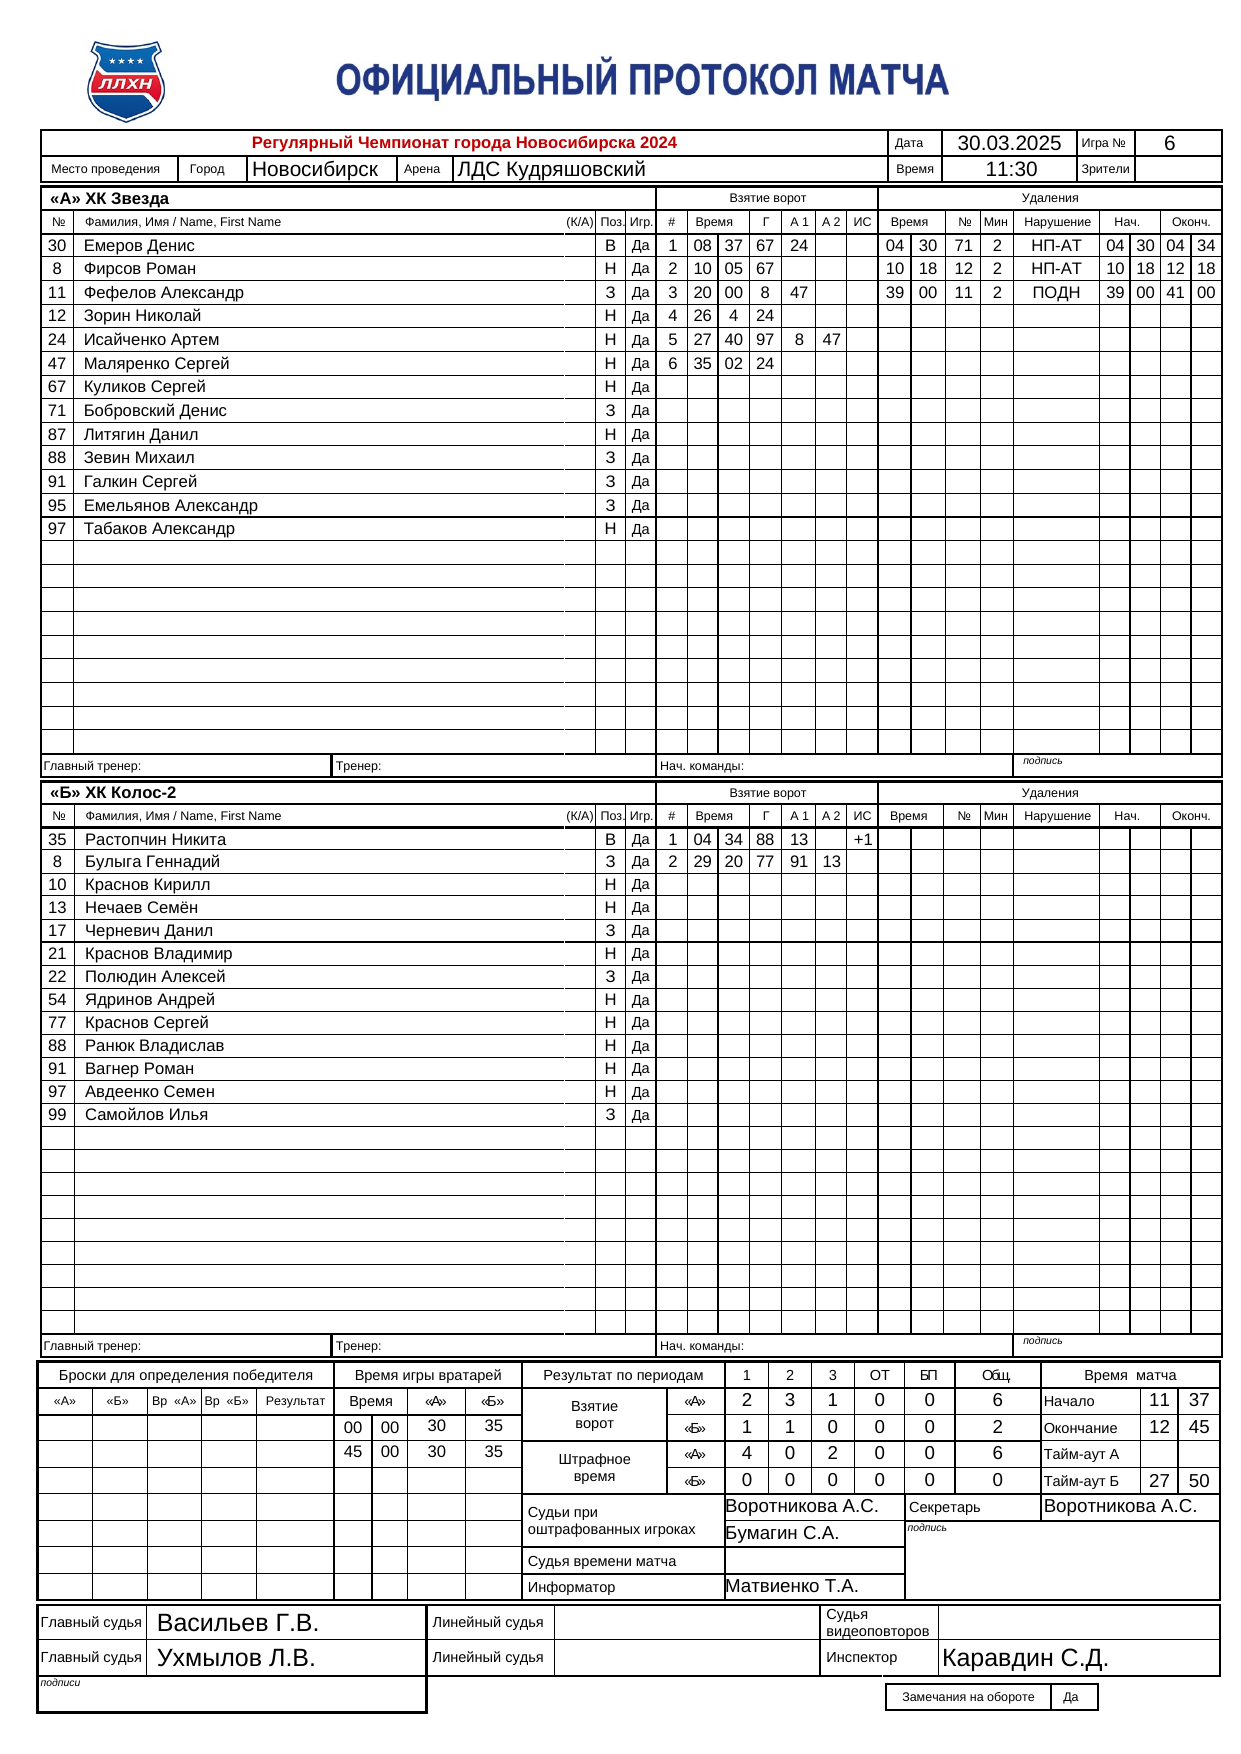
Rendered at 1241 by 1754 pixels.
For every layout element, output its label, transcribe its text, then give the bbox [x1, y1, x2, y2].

table_cell [981, 1219, 1013, 1241]
table_cell [408, 1574, 465, 1599]
table_cell [42, 659, 73, 682]
table_cell [944, 1150, 980, 1172]
table_cell [1099, 1682, 1220, 1711]
table_cell [944, 1173, 980, 1195]
table_cell Куликов Сергей [74, 376, 564, 398]
table_cell [1192, 328, 1221, 351]
table_cell Взятие ворот [523, 1389, 666, 1440]
table_cell [782, 565, 815, 587]
table_cell Да [626, 1035, 655, 1057]
table_cell [944, 1265, 980, 1287]
table_cell [1161, 305, 1190, 327]
table_cell [816, 235, 846, 256]
table_cell [1161, 446, 1190, 469]
table_cell [257, 1416, 333, 1440]
table_cell [782, 1265, 815, 1287]
table_cell [75, 1242, 564, 1264]
table_cell [1161, 1150, 1190, 1172]
table_cell [1192, 1265, 1221, 1287]
table_cell [657, 376, 687, 398]
table_cell [688, 707, 717, 729]
table_cell [1100, 943, 1129, 964]
table_cell [981, 541, 1013, 564]
table_cell 95 [42, 494, 73, 516]
table_cell [879, 494, 910, 516]
table_cell Тренер: [333, 755, 655, 776]
table_cell [1131, 588, 1160, 611]
table_cell 35 [466, 1416, 521, 1440]
table_cell [626, 1173, 655, 1195]
table_cell [750, 636, 781, 658]
table_cell [750, 896, 781, 918]
table_cell [1014, 494, 1099, 516]
table_cell [1192, 874, 1221, 895]
table_cell [688, 730, 717, 753]
table_cell [657, 1265, 687, 1287]
table_cell «Б» [93, 1389, 147, 1413]
table_cell [93, 1521, 147, 1546]
table_cell [1131, 989, 1160, 1011]
table_cell № [944, 805, 980, 826]
table_cell [816, 896, 846, 918]
table_cell [565, 1265, 595, 1287]
table_cell [688, 518, 717, 540]
table_cell [879, 829, 910, 849]
table_cell [1100, 494, 1129, 516]
table_cell [1161, 920, 1190, 941]
picture [5, 28, 1179, 129]
table_cell [42, 1196, 74, 1218]
table_cell Бумагин С.А. [726, 1521, 904, 1546]
table_cell [1014, 399, 1099, 422]
table_cell Емельянов Александр [74, 494, 564, 516]
table_cell [688, 943, 717, 964]
table_cell [847, 518, 877, 540]
table_cell [782, 423, 815, 445]
table_cell Да [626, 423, 655, 445]
table_cell [74, 612, 564, 634]
table_cell [626, 659, 655, 682]
table_cell [847, 376, 877, 398]
table_cell [1192, 376, 1221, 398]
table_cell [726, 1548, 904, 1573]
table_cell [626, 707, 655, 729]
table_cell НП-АТ [1014, 257, 1099, 280]
table_cell 21 [42, 943, 74, 964]
table_cell 97 [750, 328, 781, 351]
table_header ОТ [855, 1363, 904, 1387]
table_cell [879, 565, 910, 587]
table_cell [565, 707, 595, 729]
table_cell [1161, 636, 1190, 658]
table_cell [719, 1196, 749, 1218]
table_cell [879, 920, 910, 941]
table_cell (К/А) [565, 805, 595, 826]
table_cell [1014, 470, 1099, 493]
table_cell [847, 943, 877, 964]
table_cell [596, 1219, 625, 1241]
table_cell [688, 1058, 717, 1079]
table_cell [1100, 518, 1129, 540]
table_cell Вагнер Роман [75, 1058, 564, 1079]
table_cell [847, 281, 877, 303]
table_cell [75, 1265, 564, 1287]
table_cell 99 [42, 1104, 74, 1126]
table_cell [847, 1265, 877, 1287]
table_cell [782, 896, 815, 918]
table_cell 0 [956, 1468, 1040, 1493]
table_cell [42, 1265, 74, 1287]
table_cell [1014, 1288, 1099, 1310]
table_cell [946, 636, 980, 658]
table_cell [373, 1574, 407, 1599]
table_cell [944, 1104, 980, 1126]
table_cell Вр «А» [148, 1389, 201, 1413]
table_cell [148, 1574, 201, 1599]
table_cell [1131, 1311, 1160, 1333]
table_cell [1192, 989, 1221, 1011]
table_cell Да [626, 1058, 655, 1079]
table_cell подпись [1014, 755, 1221, 776]
table_cell [688, 989, 717, 1011]
table_cell [782, 1150, 815, 1172]
table_cell [879, 966, 910, 987]
table_cell [74, 707, 564, 729]
table_header 30.03.2025 [943, 131, 1076, 155]
table_cell [1100, 612, 1129, 634]
table_cell ИС [847, 805, 877, 826]
table_cell [879, 943, 910, 964]
table_cell [981, 1104, 1013, 1126]
table_cell [912, 943, 943, 964]
table_cell [565, 874, 595, 895]
table_cell [1014, 707, 1099, 729]
table_cell 05 [719, 257, 749, 280]
table_cell [981, 1058, 1013, 1079]
table_cell [1131, 1012, 1160, 1033]
table_cell [847, 1058, 877, 1079]
table_cell 35 [42, 829, 74, 849]
table_header Удаления [879, 188, 1221, 209]
table_cell [74, 636, 564, 658]
table_cell [257, 1441, 333, 1467]
table_cell Каравдин С.Д. [939, 1640, 1219, 1675]
table_cell 1 [812, 1389, 854, 1413]
table_cell [688, 659, 717, 682]
table_cell 12 [946, 257, 980, 280]
table_cell Да [626, 257, 655, 280]
table_cell [750, 989, 781, 1011]
table_cell [782, 1288, 815, 1310]
table_cell [148, 1468, 201, 1493]
table_cell Да [626, 966, 655, 987]
table_cell [879, 399, 910, 422]
table_cell [688, 896, 717, 918]
table_cell Воротникова А.С. [1042, 1495, 1219, 1520]
table_cell [944, 1058, 980, 1079]
table_cell [816, 683, 846, 706]
table_cell [847, 565, 877, 587]
table_cell 2 [981, 257, 1013, 280]
table_cell [657, 1104, 687, 1126]
table_cell [719, 943, 749, 964]
table_cell Да [626, 1081, 655, 1103]
table_cell 8 [782, 328, 815, 351]
table_cell [912, 1081, 943, 1103]
table_cell [688, 1012, 717, 1033]
table_cell 88 [750, 829, 781, 849]
table_cell [1161, 399, 1190, 422]
table_cell [1014, 1035, 1099, 1057]
table_cell [1131, 1081, 1160, 1103]
table_cell [879, 1265, 910, 1287]
table_cell [719, 874, 749, 895]
table_cell 3 [769, 1389, 811, 1413]
table_cell [1192, 305, 1221, 327]
table_cell [1192, 707, 1221, 729]
table_cell [879, 896, 910, 918]
table_cell [148, 1494, 201, 1520]
table_cell [782, 730, 815, 753]
table_cell 30 [408, 1441, 465, 1467]
table_cell «А» [408, 1389, 465, 1413]
table_cell Судья времени матча [523, 1548, 724, 1573]
table_cell [466, 1494, 521, 1520]
table_cell [1131, 541, 1160, 564]
table_cell [782, 636, 815, 658]
table_cell 00 [373, 1441, 407, 1467]
table_header Дата [889, 131, 941, 155]
table_cell [657, 707, 687, 729]
table_cell [719, 1265, 749, 1287]
table_cell [847, 1219, 877, 1241]
table_cell [946, 565, 980, 587]
table_cell [596, 707, 625, 729]
table_cell № [946, 211, 980, 233]
table_cell В [596, 829, 625, 849]
table_cell [1014, 1311, 1099, 1333]
table_cell [1014, 850, 1099, 872]
table_cell [816, 1173, 846, 1195]
table_cell [74, 730, 564, 753]
table_cell 8 [42, 850, 74, 872]
table_cell [1161, 1311, 1190, 1333]
table_cell [847, 328, 877, 351]
table_cell [912, 1058, 943, 1079]
table_cell [782, 541, 815, 564]
table_cell [1192, 541, 1221, 564]
table_cell [719, 636, 749, 658]
table_cell [1014, 565, 1099, 587]
table_cell Да [626, 235, 655, 256]
table_cell [1131, 829, 1160, 849]
table_cell 10 [42, 874, 74, 895]
table_cell [816, 1265, 846, 1287]
table_cell [1014, 1219, 1099, 1241]
table_cell [1161, 1104, 1190, 1126]
table_cell [912, 1288, 943, 1310]
table_cell [1100, 966, 1129, 987]
table_cell [688, 1242, 717, 1264]
table_cell [565, 281, 595, 303]
table_cell [782, 1242, 815, 1264]
table_cell [1161, 896, 1190, 918]
table_cell [912, 305, 945, 327]
table_cell [626, 683, 655, 706]
table_cell [565, 1081, 595, 1103]
table_cell 02 [719, 352, 749, 374]
table_cell [1014, 829, 1099, 849]
table_cell [750, 541, 781, 564]
table_cell [1136, 157, 1221, 181]
table_cell [565, 1219, 595, 1241]
table_cell Главный тренер: [42, 755, 330, 776]
table_cell [816, 1150, 846, 1172]
table_header Броски для определения победителя [39, 1363, 333, 1387]
table_cell [1014, 1242, 1099, 1264]
table_cell [657, 1288, 687, 1310]
table_cell [657, 494, 687, 516]
table_header Время матча [1042, 1363, 1219, 1387]
table_cell Да [626, 494, 655, 516]
table_cell [879, 376, 910, 398]
table_header Регулярный Чемпионат города Новосибирска 2024 [42, 131, 887, 155]
table_cell [688, 399, 717, 422]
table_cell [657, 920, 687, 941]
table_cell [816, 1311, 846, 1333]
table_cell [657, 730, 687, 753]
table_cell Окончание [1042, 1415, 1140, 1440]
table_cell [981, 966, 1013, 987]
table_cell [981, 352, 1013, 374]
table_cell [879, 1058, 910, 1079]
table_cell [565, 235, 595, 256]
table_cell [1100, 1035, 1129, 1057]
table_cell [93, 1441, 147, 1467]
table_cell [657, 541, 687, 564]
table_cell [373, 1494, 407, 1520]
table_cell Н [596, 1012, 625, 1033]
table_header Взятие ворот [657, 783, 877, 803]
table_cell [74, 683, 564, 706]
table_cell [1161, 730, 1190, 753]
table_cell [596, 1196, 625, 1218]
table_cell [1100, 1242, 1129, 1264]
table_cell [555, 1606, 819, 1639]
table_cell [816, 1058, 846, 1079]
table_cell [565, 376, 595, 398]
table_cell [1014, 1012, 1099, 1033]
table_cell [1014, 376, 1099, 398]
table_cell [912, 850, 943, 872]
table_cell [879, 1104, 910, 1126]
table_cell [1131, 1104, 1160, 1126]
table_cell [816, 352, 846, 374]
table_cell [42, 1173, 74, 1195]
table_cell [944, 1288, 980, 1310]
table_cell [750, 1311, 781, 1333]
table_cell [565, 1127, 595, 1149]
table_cell [688, 683, 717, 706]
table_cell [782, 1196, 815, 1218]
table_cell [1100, 829, 1129, 849]
table_cell [596, 1242, 625, 1264]
table_cell [688, 1265, 717, 1287]
table_cell [626, 1196, 655, 1218]
table_cell [912, 1196, 943, 1218]
table_cell 5 [657, 328, 687, 351]
table_cell А 2 [816, 211, 846, 233]
table_cell [1192, 896, 1221, 918]
table_cell [596, 683, 625, 706]
table_cell [257, 1574, 333, 1599]
table_cell [782, 588, 815, 611]
table_cell Черневич Данил [75, 920, 564, 941]
table_cell [719, 423, 749, 445]
table_cell [1192, 1288, 1221, 1310]
table_cell [816, 1035, 846, 1057]
table_cell 10 [1100, 257, 1129, 280]
table_cell [847, 989, 877, 1011]
table_cell Время [688, 211, 749, 233]
table_cell [688, 446, 717, 469]
table_cell [596, 1288, 625, 1310]
table_cell [596, 1311, 625, 1333]
table_cell [1100, 659, 1129, 682]
table_cell [1100, 1265, 1129, 1287]
table_cell [1179, 1441, 1219, 1467]
table_cell З [596, 446, 625, 469]
table_cell [981, 328, 1013, 351]
table_cell [565, 1311, 595, 1333]
table_cell Город [179, 157, 246, 181]
table_cell [688, 423, 717, 445]
table_cell В [596, 235, 625, 256]
table_cell [626, 612, 655, 634]
table_cell 18 [1131, 257, 1160, 280]
table_cell Главный тренер: [42, 1335, 330, 1356]
table_cell [1131, 399, 1160, 422]
table_cell [1100, 1104, 1129, 1126]
table_cell [75, 1196, 564, 1218]
table_cell [1014, 446, 1099, 469]
table_cell [1100, 1081, 1129, 1103]
table_cell [719, 683, 749, 706]
table_cell [148, 1521, 201, 1546]
table_cell [750, 1265, 781, 1287]
table_cell [816, 1196, 846, 1218]
table_cell [944, 850, 980, 872]
table_cell [816, 1288, 846, 1310]
table_cell 18 [1192, 257, 1221, 280]
table_cell 04 [879, 235, 910, 256]
table_cell Н [596, 423, 625, 445]
table_cell Игр. [626, 211, 655, 233]
table_cell [74, 588, 564, 611]
table_cell Краснов Сергей [75, 1012, 564, 1033]
table_cell [750, 1219, 781, 1241]
table_cell [466, 1547, 521, 1573]
table_cell [1131, 1127, 1160, 1149]
table_cell [1131, 305, 1160, 327]
table_cell 11 [42, 281, 73, 303]
table_cell [719, 446, 749, 469]
table_cell [750, 1288, 781, 1310]
table_cell [847, 636, 877, 658]
table_cell [1014, 1150, 1099, 1172]
table_cell [1100, 446, 1129, 469]
table_cell [626, 1288, 655, 1310]
table_cell [657, 612, 687, 634]
table_cell [1100, 1012, 1129, 1033]
table_cell [596, 1150, 625, 1172]
table_cell [946, 305, 980, 327]
table_cell 00 [719, 281, 749, 303]
table_cell [688, 1173, 717, 1195]
table_cell [750, 1081, 781, 1103]
table_cell [39, 1468, 92, 1493]
table_cell [879, 1242, 910, 1264]
table_cell 0 [769, 1442, 811, 1467]
table_cell [335, 1494, 371, 1520]
table_cell [93, 1574, 147, 1599]
table_cell [719, 588, 749, 611]
table_cell [981, 1196, 1013, 1218]
table_cell 39 [1100, 281, 1129, 303]
table_cell [1161, 352, 1190, 374]
table_cell [1014, 636, 1099, 658]
table_cell [847, 683, 877, 706]
table_cell 27 [688, 328, 717, 351]
table_cell [946, 707, 980, 729]
table_cell [879, 1173, 910, 1195]
table_cell 00 [335, 1416, 371, 1440]
table_cell [912, 612, 945, 634]
table_cell [719, 494, 749, 516]
table_cell [657, 683, 687, 706]
table_cell [879, 541, 910, 564]
table_header БП [905, 1363, 954, 1387]
table_cell [657, 1242, 687, 1264]
table_cell [1131, 920, 1160, 941]
table_cell [1131, 896, 1160, 918]
table_cell 47 [782, 281, 815, 303]
table_cell [782, 1311, 815, 1333]
table_cell 18 [912, 257, 945, 280]
table_cell [565, 1104, 595, 1126]
table_cell Н [596, 874, 625, 895]
table_cell [944, 829, 980, 849]
table_cell [257, 1468, 333, 1493]
table_cell подпись [1014, 1335, 1221, 1356]
table_cell [847, 1173, 877, 1195]
table_cell [847, 1035, 877, 1057]
table_cell Судьи при оштрафованных игроках [523, 1495, 724, 1546]
table_cell Да [626, 850, 655, 872]
table_cell [944, 1242, 980, 1264]
table_cell [1161, 612, 1190, 634]
table_header Да [1052, 1685, 1097, 1709]
table_header 2 [769, 1363, 811, 1387]
table_cell [816, 966, 846, 987]
table_cell [912, 730, 945, 753]
table_cell [879, 1311, 910, 1333]
table_cell [912, 328, 945, 351]
table_header Результат по периодам [523, 1363, 724, 1387]
table_cell 0 [769, 1468, 811, 1493]
table_cell Исайченко Артем [74, 328, 564, 351]
table_cell [1131, 850, 1160, 872]
table_cell [782, 494, 815, 516]
table_cell [657, 1035, 687, 1057]
table_cell Арена [398, 157, 452, 181]
table_cell [657, 1127, 687, 1149]
table_cell [847, 1196, 877, 1218]
table_cell 71 [42, 399, 73, 422]
table_cell Результат [257, 1389, 333, 1413]
table_cell [750, 494, 781, 516]
table_cell [750, 399, 781, 422]
table_cell 0 [905, 1468, 954, 1493]
table_cell [688, 874, 717, 895]
table_cell Да [626, 470, 655, 493]
table_header Игра № [1078, 131, 1134, 155]
table_cell 71 [946, 235, 980, 256]
table_cell [657, 1196, 687, 1218]
table_cell [1100, 1127, 1129, 1149]
table_cell Ранюк Владислав [75, 1035, 564, 1057]
table_cell [816, 1104, 846, 1126]
table_cell Табаков Александр [74, 518, 564, 540]
table_cell [944, 1012, 980, 1033]
table_cell [816, 1081, 846, 1103]
table_cell Начало [1042, 1389, 1140, 1413]
table_cell [428, 1677, 882, 1711]
table_cell (К/А) [565, 211, 595, 233]
table_cell З [596, 966, 625, 987]
table_cell [912, 966, 943, 987]
table_cell [719, 1127, 749, 1149]
table_cell [657, 966, 687, 987]
table_cell [202, 1441, 256, 1467]
table_cell [335, 1574, 371, 1599]
table_cell [1014, 896, 1099, 918]
table_cell [93, 1416, 147, 1440]
table_cell [1192, 518, 1221, 540]
table_cell [816, 1242, 846, 1264]
table_cell [1100, 470, 1129, 493]
table_cell [1100, 1058, 1129, 1079]
table_cell [657, 518, 687, 540]
table_cell [847, 446, 877, 469]
table_cell [879, 730, 910, 753]
table_cell [981, 1311, 1013, 1333]
table_cell [750, 730, 781, 753]
table_cell [782, 1012, 815, 1033]
table_cell [750, 1150, 781, 1172]
table_cell [626, 565, 655, 587]
table_cell [782, 399, 815, 422]
table_cell [1100, 376, 1129, 398]
table_cell Краснов Владимир [75, 943, 564, 964]
table_cell [879, 305, 910, 327]
table_cell [1131, 494, 1160, 516]
table_cell 67 [750, 235, 781, 256]
table_cell [912, 683, 945, 706]
table_cell [1161, 588, 1190, 611]
table_cell [782, 1081, 815, 1103]
table_cell [816, 707, 846, 729]
table_cell [912, 1127, 943, 1149]
table_cell [596, 1265, 625, 1287]
table_cell [944, 1311, 980, 1333]
table_cell 11 [1141, 1389, 1177, 1413]
table_cell 97 [42, 518, 73, 540]
table_cell 24 [42, 328, 73, 351]
table_cell Зрители [1078, 157, 1134, 181]
table_cell [335, 1521, 371, 1546]
table_cell [565, 1196, 595, 1218]
table_cell [1131, 943, 1160, 964]
table_header Удаления [879, 783, 1221, 803]
table_cell 20 [719, 850, 749, 872]
table_cell [1014, 874, 1099, 895]
table_cell [565, 1035, 595, 1057]
table_cell [782, 1104, 815, 1126]
table_cell [1192, 399, 1221, 422]
table_cell Новосибирск [248, 157, 396, 181]
table_cell [688, 1104, 717, 1126]
table_cell 2 [981, 235, 1013, 256]
table_cell [335, 1547, 371, 1573]
table_cell [1014, 305, 1099, 327]
table_cell [719, 399, 749, 422]
table_cell Да [626, 305, 655, 327]
table_header Время игры вратарей [335, 1363, 521, 1387]
table_cell Н [596, 352, 625, 374]
table_cell [912, 1311, 943, 1333]
table_cell [879, 1127, 910, 1149]
table_cell [688, 920, 717, 941]
table_cell [847, 235, 877, 256]
table_cell Судья видеоповторов [821, 1606, 938, 1639]
table_cell [944, 896, 980, 918]
table_cell [626, 1265, 655, 1287]
table_cell [565, 943, 595, 964]
table_cell [565, 683, 595, 706]
table_header 1 [726, 1363, 768, 1387]
table_cell Да [626, 989, 655, 1011]
table_cell [912, 1242, 943, 1264]
table_cell [1161, 1173, 1190, 1195]
table_cell [1161, 470, 1190, 493]
table_cell [1100, 850, 1129, 872]
table_cell [1131, 1288, 1160, 1310]
table_cell 2 [726, 1389, 768, 1413]
table_cell [1192, 423, 1221, 445]
table_cell [719, 966, 749, 987]
table_cell Да [626, 281, 655, 303]
table_cell [565, 352, 595, 374]
table_cell 41 [1161, 281, 1190, 303]
table_cell [596, 1127, 625, 1149]
table_cell [847, 896, 877, 918]
table_cell [847, 730, 877, 753]
table_cell [1161, 494, 1190, 516]
table_cell З [596, 399, 625, 422]
table_cell [1161, 683, 1190, 706]
table_cell [981, 636, 1013, 658]
table_cell З [596, 1104, 625, 1126]
table_cell «Б » [466, 1389, 521, 1413]
table_cell 20 [688, 281, 717, 303]
table_cell [42, 636, 73, 658]
table_cell [750, 423, 781, 445]
table_cell 12 [1161, 257, 1190, 280]
table_cell 6 [956, 1442, 1040, 1467]
table_cell [981, 707, 1013, 729]
table_cell Инспектор [821, 1640, 938, 1675]
table_cell [719, 1150, 749, 1172]
table_cell [1161, 874, 1190, 895]
table_cell [596, 1173, 625, 1195]
table_cell [1161, 1081, 1190, 1103]
table_cell [1014, 518, 1099, 540]
table_cell [1131, 659, 1160, 682]
table_cell [946, 328, 980, 351]
table_cell [1161, 659, 1190, 682]
table_cell [939, 1606, 1219, 1639]
table_cell [1014, 328, 1099, 351]
table_cell [719, 1035, 749, 1057]
table_cell ЛДС Кудряшовский [454, 157, 887, 181]
table_cell [981, 1127, 1013, 1149]
table_cell 47 [42, 352, 73, 374]
table_cell [1131, 423, 1160, 445]
table_cell [782, 376, 815, 398]
table_cell [688, 1288, 717, 1310]
table_cell [847, 399, 877, 422]
table_cell Маляренко Сергей [74, 352, 564, 374]
table_cell [1192, 1242, 1221, 1264]
table_cell [1192, 920, 1221, 941]
table_cell [883, 1677, 1220, 1681]
table_cell [565, 423, 595, 445]
table_cell Линейный судья [428, 1606, 554, 1639]
table_cell [719, 1081, 749, 1103]
table_cell [1131, 1058, 1160, 1079]
table_cell [981, 376, 1013, 398]
table_cell [596, 636, 625, 658]
table_cell 39 [879, 281, 910, 303]
table_cell 30 [408, 1416, 465, 1440]
table_cell 77 [42, 1012, 74, 1033]
table_cell [912, 376, 945, 398]
table_cell [565, 257, 595, 280]
table_cell [1192, 588, 1221, 611]
table_cell [1100, 541, 1129, 564]
table_cell [657, 1219, 687, 1241]
table_cell [93, 1547, 147, 1573]
table_cell ПОДН [1014, 281, 1099, 303]
table_cell [1192, 494, 1221, 516]
table_cell [1131, 730, 1160, 753]
table_cell [981, 920, 1013, 941]
table_cell Мин [981, 211, 1013, 233]
table_cell [981, 494, 1013, 516]
table_cell Васильев Г.В. [147, 1606, 425, 1639]
table_cell [879, 328, 910, 351]
table_cell [565, 588, 595, 611]
table_cell Мин [981, 805, 1013, 826]
table_cell 45 [335, 1441, 371, 1467]
table_cell [626, 1150, 655, 1172]
table_cell [750, 874, 781, 895]
table_cell [944, 1127, 980, 1149]
table_cell [408, 1468, 465, 1493]
table_cell [782, 446, 815, 469]
table_cell № [42, 805, 74, 826]
table_cell Да [626, 920, 655, 941]
table_cell [750, 376, 781, 398]
table_cell [1100, 305, 1129, 327]
table_cell [750, 588, 781, 611]
table_cell 0 [812, 1415, 854, 1440]
table_cell [657, 1311, 687, 1333]
table_cell [879, 707, 910, 729]
table_cell [1131, 328, 1160, 351]
table_cell [565, 850, 595, 872]
table_cell [1131, 1035, 1160, 1057]
table_cell [1131, 352, 1160, 374]
table_cell [1192, 730, 1221, 753]
table_cell [1131, 470, 1160, 493]
table_cell 50 [1179, 1468, 1219, 1493]
table_cell [847, 1012, 877, 1033]
table_cell 54 [42, 989, 74, 1011]
table_cell Время [688, 805, 749, 826]
table_cell [1192, 612, 1221, 634]
table_cell 91 [42, 470, 73, 493]
table_cell [75, 1127, 564, 1149]
table_cell [782, 1035, 815, 1057]
table_cell [719, 730, 749, 753]
table_cell [981, 659, 1013, 682]
table_cell [1161, 565, 1190, 587]
table_cell [879, 588, 910, 611]
table_cell [657, 943, 687, 964]
table_cell [596, 565, 625, 587]
table_cell Да [626, 874, 655, 895]
table_cell Тайм-аут А [1042, 1441, 1140, 1467]
table_cell [75, 1150, 564, 1172]
table_cell [466, 1574, 521, 1599]
table_cell Игр. [626, 805, 655, 826]
table_cell 91 [782, 850, 815, 872]
table_cell [847, 257, 877, 280]
table_cell [565, 565, 595, 587]
table_cell [912, 1104, 943, 1126]
table_cell [946, 494, 980, 516]
table_cell [626, 1127, 655, 1149]
table_cell [912, 1219, 943, 1241]
table_cell [1131, 1265, 1160, 1287]
table_cell [912, 518, 945, 540]
table_cell [1161, 1242, 1190, 1264]
table_cell [816, 612, 846, 634]
table_cell [912, 920, 943, 941]
table_cell [1014, 730, 1099, 753]
table_cell [1161, 1058, 1190, 1079]
table_cell [944, 920, 980, 941]
table_cell 22 [42, 966, 74, 987]
table_cell [719, 1219, 749, 1241]
table_cell Время [335, 1389, 407, 1413]
table_cell [1131, 376, 1160, 398]
table_cell [816, 257, 846, 280]
table_cell [750, 1012, 781, 1033]
table_cell [719, 518, 749, 540]
table_cell [657, 446, 687, 469]
table_cell А 2 [816, 805, 846, 826]
table_cell Галкин Сергей [74, 470, 564, 493]
table_cell Ядринов Андрей [75, 989, 564, 1011]
table_cell [946, 588, 980, 611]
table_cell [879, 636, 910, 658]
table_cell Время [879, 805, 943, 826]
table_cell [1161, 1196, 1190, 1218]
table_cell [912, 470, 945, 493]
table_cell 13 [816, 850, 846, 872]
table_cell [719, 1288, 749, 1310]
table_cell [816, 470, 846, 493]
table_cell 67 [42, 376, 73, 398]
table_cell [816, 494, 846, 516]
table_cell [816, 1127, 846, 1149]
table_cell [565, 659, 595, 682]
table_cell [596, 541, 625, 564]
table_cell [565, 1012, 595, 1033]
table_cell [981, 565, 1013, 587]
table_cell [912, 896, 943, 918]
table_cell [847, 423, 877, 445]
table_cell [565, 1150, 595, 1172]
table_cell [565, 612, 595, 634]
table_cell [688, 1081, 717, 1103]
table_cell Главный судья [39, 1606, 146, 1639]
table_cell [565, 920, 595, 941]
table_cell [565, 989, 595, 1011]
table_cell 12 [42, 305, 73, 327]
table_cell [202, 1468, 256, 1493]
table_cell [912, 565, 945, 587]
table_cell [944, 1035, 980, 1057]
table_cell [981, 989, 1013, 1011]
table_cell [39, 1416, 92, 1440]
table_cell [1100, 896, 1129, 918]
table_cell 13 [782, 829, 815, 849]
table_cell [75, 1173, 564, 1195]
table_cell Н [596, 1058, 625, 1079]
table_cell 88 [42, 446, 73, 469]
table_cell [93, 1494, 147, 1520]
table_cell [719, 376, 749, 398]
table_cell [42, 1219, 74, 1241]
table_cell Н [596, 376, 625, 398]
table_cell [1131, 518, 1160, 540]
table_cell [782, 1173, 815, 1195]
table_cell [565, 541, 595, 564]
table_cell [847, 305, 877, 327]
table_cell [816, 730, 846, 753]
table_cell [688, 565, 717, 587]
table_cell 10 [879, 257, 910, 280]
table_cell 10 [688, 257, 717, 280]
table_cell 24 [750, 305, 781, 327]
table_cell [596, 588, 625, 611]
table_cell [1131, 874, 1160, 895]
table_cell [657, 399, 687, 422]
table_cell [1100, 352, 1129, 374]
table_cell подписи [39, 1677, 425, 1711]
table_cell [466, 1521, 521, 1546]
table_cell [879, 352, 910, 374]
table_cell 4 [657, 305, 687, 327]
table_cell Нач. команды: [657, 1335, 1012, 1356]
table_cell Да [626, 518, 655, 540]
table_cell [847, 1081, 877, 1103]
table_cell [719, 989, 749, 1011]
table_cell [1100, 588, 1129, 611]
table_cell 35 [688, 352, 717, 374]
table_cell [1100, 1219, 1129, 1241]
table_cell 47 [816, 328, 846, 351]
table_cell +1 [847, 829, 877, 849]
table_cell [1131, 1173, 1160, 1195]
table_cell [981, 1081, 1013, 1103]
table_cell 0 [905, 1415, 954, 1440]
table_cell [688, 1127, 717, 1149]
table_cell [202, 1521, 256, 1546]
table_cell [565, 1058, 595, 1079]
table_cell «А» [668, 1389, 724, 1413]
table_cell 34 [1192, 235, 1221, 256]
table_cell 1 [726, 1415, 768, 1440]
table_cell [847, 1104, 877, 1126]
table_cell [657, 1012, 687, 1033]
table_cell [626, 1242, 655, 1264]
table_header 6 [1136, 131, 1221, 155]
table_cell [688, 1311, 717, 1333]
table_cell [1192, 850, 1221, 872]
table_cell [750, 518, 781, 540]
table_cell [1100, 1311, 1129, 1333]
table_cell [565, 1288, 595, 1310]
table_cell 37 [719, 235, 749, 256]
table_cell [1100, 874, 1129, 895]
table_cell 2 [981, 281, 1013, 303]
table_cell [657, 874, 687, 895]
table_cell [688, 541, 717, 564]
table_cell [879, 1288, 910, 1310]
table_cell Да [626, 896, 655, 918]
table_cell [626, 1311, 655, 1333]
table_cell [74, 659, 564, 682]
table_cell [944, 1081, 980, 1103]
table_cell [816, 874, 846, 895]
table_cell [1100, 1288, 1129, 1310]
table_cell [1014, 966, 1099, 987]
table_cell [879, 1219, 910, 1241]
table_cell [657, 588, 687, 611]
table_cell [1161, 1288, 1190, 1310]
table_cell [719, 1104, 749, 1126]
table_cell [1192, 829, 1221, 849]
table_cell [42, 1242, 74, 1264]
table_cell [565, 1242, 595, 1264]
table_cell [944, 943, 980, 964]
table_cell [75, 1219, 564, 1241]
table_cell [912, 1012, 943, 1033]
table_cell [1100, 683, 1129, 706]
table_cell Штрафное время [523, 1442, 666, 1493]
table_cell [565, 518, 595, 540]
table_cell [555, 1640, 819, 1675]
table_cell Н [596, 328, 625, 351]
table_cell Нач. [1100, 805, 1160, 826]
table_cell [782, 707, 815, 729]
table_cell 00 [912, 281, 945, 303]
table_cell 2 [956, 1415, 1040, 1440]
table_cell [750, 683, 781, 706]
table_cell [202, 1547, 256, 1573]
table_cell [1131, 612, 1160, 634]
table_cell # [657, 805, 687, 826]
table_cell [565, 328, 595, 351]
table_cell Воротникова А.С. [726, 1495, 904, 1520]
table_cell [816, 920, 846, 941]
table_cell [657, 470, 687, 493]
table_cell [912, 1265, 943, 1287]
table_cell [719, 920, 749, 941]
table_cell [816, 1219, 846, 1241]
table_cell [657, 565, 687, 587]
table_cell 26 [688, 305, 717, 327]
table_cell 30 [42, 235, 73, 256]
table_cell [1100, 423, 1129, 445]
table_cell [1192, 1311, 1221, 1333]
table_cell [816, 636, 846, 658]
table_cell Г [750, 805, 781, 826]
table_cell [782, 920, 815, 941]
table_cell 0 [905, 1442, 954, 1467]
table_header Замечания на обороте [887, 1685, 1050, 1709]
table_cell Главный судья [39, 1640, 146, 1675]
table_cell [1192, 966, 1221, 987]
table_cell [981, 1242, 1013, 1264]
table_cell [1192, 1173, 1221, 1195]
table_cell [565, 896, 595, 918]
table_cell [1014, 1081, 1099, 1103]
table_cell Да [626, 376, 655, 398]
table_cell Емеров Денис [74, 235, 564, 256]
table_cell [879, 470, 910, 493]
table_cell [912, 423, 945, 445]
table_cell Да [626, 829, 655, 849]
table_cell [847, 1127, 877, 1149]
table_cell [626, 588, 655, 611]
table_cell 77 [750, 850, 781, 872]
table_cell [148, 1441, 201, 1467]
table_cell [1161, 376, 1190, 398]
table_cell [148, 1547, 201, 1573]
table_cell [1014, 989, 1099, 1011]
table_cell [42, 730, 73, 753]
table_cell [782, 1058, 815, 1079]
table_cell [1161, 1219, 1190, 1241]
table_cell [981, 896, 1013, 918]
table_cell [466, 1468, 521, 1493]
table_cell [879, 1035, 910, 1057]
table_cell [879, 874, 910, 895]
table_cell [946, 730, 980, 753]
table_cell [335, 1468, 371, 1493]
table_cell 34 [719, 829, 749, 849]
table_cell [879, 423, 910, 445]
table_cell [1161, 989, 1190, 1011]
table_header Взятие ворот [657, 188, 877, 209]
table_cell [912, 989, 943, 1011]
table_cell [981, 1288, 1013, 1310]
table_cell [981, 1150, 1013, 1172]
table_cell Фамилия, Имя / Name, First Name [74, 211, 565, 233]
table_cell [816, 1012, 846, 1033]
table_cell [688, 966, 717, 987]
table_cell [39, 1574, 92, 1599]
table_cell [816, 541, 846, 564]
table_cell [946, 376, 980, 398]
table_cell [782, 989, 815, 1011]
table_cell [719, 1242, 749, 1264]
table_cell [946, 541, 980, 564]
table_cell А 1 [782, 211, 815, 233]
table_cell Фирсов Роман [74, 257, 564, 280]
table_cell [750, 943, 781, 964]
table_cell [946, 423, 980, 445]
table_cell [847, 874, 877, 895]
table_cell Зевин Михаил [74, 446, 564, 469]
table_header «Б» ХК Колос-2 [42, 783, 655, 803]
table_cell [1141, 1441, 1177, 1467]
table_cell [1014, 683, 1099, 706]
table_cell [782, 874, 815, 895]
table_cell [1100, 565, 1129, 587]
table_cell [1161, 328, 1190, 351]
table_cell [1100, 730, 1129, 753]
table_cell [565, 966, 595, 987]
table_cell [1014, 352, 1099, 374]
table_cell [719, 659, 749, 682]
table_cell [596, 659, 625, 682]
table_cell [981, 399, 1013, 422]
table_cell [879, 850, 910, 872]
table_cell [816, 281, 846, 303]
table_cell [750, 707, 781, 729]
table_cell [750, 1127, 781, 1149]
table_cell 0 [855, 1415, 904, 1440]
table_cell 29 [688, 850, 717, 872]
table_cell [1014, 1265, 1099, 1287]
table_cell 4 [726, 1442, 768, 1467]
table_cell [373, 1547, 407, 1573]
table_cell [847, 966, 877, 987]
table_cell [148, 1416, 201, 1440]
table_cell [1161, 1035, 1190, 1057]
table_cell [750, 446, 781, 469]
table_cell [75, 1288, 564, 1310]
table_cell 30 [1131, 235, 1160, 256]
table_cell [847, 494, 877, 516]
table_cell [1161, 966, 1190, 987]
table_cell [981, 730, 1013, 753]
table_cell [1192, 1219, 1221, 1241]
table_cell «Б» [668, 1415, 724, 1440]
table_cell [981, 683, 1013, 706]
table_cell [688, 636, 717, 658]
table_cell [1161, 707, 1190, 729]
table_cell [816, 943, 846, 964]
table_cell [1131, 565, 1160, 587]
table_cell З [596, 850, 625, 872]
table_cell [42, 1127, 74, 1149]
table_cell [847, 707, 877, 729]
table_cell [879, 1196, 910, 1218]
table_cell [782, 683, 815, 706]
table_cell [946, 446, 980, 469]
table_cell [565, 305, 595, 327]
table_cell Да [626, 352, 655, 374]
table_cell [946, 612, 980, 634]
table_cell [981, 518, 1013, 540]
table_cell [816, 305, 846, 327]
table_cell [719, 1058, 749, 1079]
table_cell [879, 1012, 910, 1033]
table_cell [1192, 446, 1221, 469]
table_cell 00 [1131, 281, 1160, 303]
table_cell [879, 612, 910, 634]
table_cell Да [626, 1012, 655, 1033]
table_cell [847, 612, 877, 634]
table_cell 40 [719, 328, 749, 351]
table_cell [750, 1196, 781, 1218]
table_cell [1014, 423, 1099, 445]
table_cell Н [596, 1081, 625, 1103]
table_cell [912, 1035, 943, 1057]
table_cell [1100, 1196, 1129, 1218]
table_cell [719, 1173, 749, 1195]
table_cell [408, 1494, 465, 1520]
table_cell [912, 352, 945, 374]
table_cell [816, 989, 846, 1011]
table_cell [912, 541, 945, 564]
table_cell З [596, 470, 625, 493]
table_cell [816, 376, 846, 398]
table_cell 6 [956, 1389, 1040, 1413]
table_cell [1161, 1265, 1190, 1287]
table_cell [42, 565, 73, 587]
table_cell [944, 989, 980, 1011]
table_cell Нарушение [1014, 211, 1099, 233]
table_cell НП-АТ [1014, 235, 1099, 256]
table_cell [750, 565, 781, 587]
table_cell [74, 541, 564, 564]
table_cell [1100, 399, 1129, 422]
table_cell [782, 470, 815, 493]
table_cell Авдеенко Семен [75, 1081, 564, 1103]
table_cell [657, 896, 687, 918]
table_cell З [596, 494, 625, 516]
table_cell [847, 352, 877, 374]
table_cell [1131, 707, 1160, 729]
table_cell [42, 707, 73, 729]
table_cell [1192, 659, 1221, 682]
table_cell [1014, 1127, 1099, 1149]
table_cell Н [596, 257, 625, 280]
table_cell [981, 1012, 1013, 1033]
table_cell [1014, 588, 1099, 611]
table_cell [1192, 683, 1221, 706]
table_cell Секретарь [906, 1495, 1040, 1520]
table_cell 0 [855, 1468, 904, 1493]
table_cell [847, 920, 877, 941]
table_cell [93, 1468, 147, 1493]
table_cell [1192, 352, 1221, 374]
table_cell Оконч. [1161, 211, 1221, 233]
table_cell [1192, 470, 1221, 493]
table_cell Н [596, 305, 625, 327]
table_cell [1131, 636, 1160, 658]
table_cell [75, 1311, 564, 1333]
table_cell [1014, 541, 1099, 564]
table_cell [1014, 612, 1099, 634]
table_cell [1161, 1127, 1190, 1149]
table_cell [257, 1521, 333, 1546]
table_cell [1161, 1012, 1190, 1033]
table_cell 00 [373, 1416, 407, 1440]
table_cell [657, 423, 687, 445]
table_cell [946, 518, 980, 540]
table_cell [782, 612, 815, 634]
table_cell «Б» [668, 1468, 724, 1493]
table_cell [1131, 1196, 1160, 1218]
table_cell [657, 636, 687, 658]
table_cell [750, 966, 781, 987]
table_cell [981, 612, 1013, 634]
table_cell [657, 1150, 687, 1172]
table_cell [565, 730, 595, 753]
table_cell [847, 541, 877, 564]
table_cell [946, 470, 980, 493]
table_cell [42, 1150, 74, 1172]
table_cell [42, 612, 73, 634]
table_cell [1014, 1196, 1099, 1218]
table_cell [596, 730, 625, 753]
table_cell [1192, 1012, 1221, 1033]
table_cell [879, 446, 910, 469]
table_cell Н [596, 518, 625, 540]
table_cell [657, 1081, 687, 1103]
table_cell [688, 1196, 717, 1218]
table_cell [816, 565, 846, 587]
table_cell [847, 1150, 877, 1172]
table_cell Время [889, 157, 941, 181]
table_cell [847, 1242, 877, 1264]
table_cell [565, 494, 595, 516]
table_cell Ухмылов Л.В. [147, 1640, 425, 1675]
table_cell 24 [750, 352, 781, 374]
table_cell [1100, 636, 1129, 658]
table_cell Краснов Кирилл [75, 874, 564, 895]
table_cell 13 [42, 896, 74, 918]
table_cell [1192, 1058, 1221, 1079]
table_cell [981, 1173, 1013, 1195]
table_cell [1192, 1035, 1221, 1057]
table_cell [946, 399, 980, 422]
table_cell [981, 1035, 1013, 1057]
table_cell [596, 612, 625, 634]
table_cell [565, 636, 595, 658]
table_cell 8 [42, 257, 73, 280]
table_cell [981, 1265, 1013, 1287]
table_cell Нач. [1100, 211, 1160, 233]
table_cell [688, 588, 717, 611]
table_cell [816, 423, 846, 445]
table_cell [981, 305, 1013, 327]
table_cell [1161, 829, 1190, 849]
table_cell [847, 1311, 877, 1333]
table_cell [373, 1521, 407, 1546]
table_cell [981, 470, 1013, 493]
table_cell [42, 1311, 74, 1333]
table_cell [688, 376, 717, 398]
table_cell Зорин Николай [74, 305, 564, 327]
table_cell [944, 874, 980, 895]
table_cell [1161, 423, 1190, 445]
table_cell 12 [1141, 1415, 1177, 1440]
table_cell Нач. команды: [657, 755, 1012, 776]
table_cell [879, 659, 910, 682]
table_cell [750, 1104, 781, 1126]
table_cell [782, 352, 815, 374]
table_cell Нарушение [1014, 805, 1099, 826]
table_cell [946, 659, 980, 682]
table_cell Нечаев Семён [75, 896, 564, 918]
table_cell [1161, 541, 1190, 564]
table_cell [1161, 518, 1190, 540]
table_cell 00 [1192, 281, 1221, 303]
table_cell [944, 966, 980, 987]
table_cell 35 [466, 1441, 521, 1467]
table_cell [816, 829, 846, 849]
table_cell 91 [42, 1058, 74, 1079]
table_cell Н [596, 943, 625, 964]
table_cell [39, 1494, 92, 1520]
table_cell 08 [688, 235, 717, 256]
table_cell [750, 920, 781, 941]
table_cell Полюдин Алексей [75, 966, 564, 987]
table_cell [1014, 1058, 1099, 1079]
table_cell [944, 1219, 980, 1241]
table_cell [816, 518, 846, 540]
table_cell Время [879, 211, 945, 233]
table_cell [1131, 966, 1160, 987]
table_cell [688, 470, 717, 493]
table_cell [1192, 1104, 1221, 1126]
table_cell 11 [946, 281, 980, 303]
table_cell [912, 707, 945, 729]
table_cell 30 [912, 235, 945, 256]
table_cell Фефелов Александр [74, 281, 564, 303]
table_cell 6 [657, 352, 687, 374]
table_cell [1192, 1127, 1221, 1149]
table_cell 0 [812, 1468, 854, 1493]
table_cell [879, 1150, 910, 1172]
table_cell 17 [42, 920, 74, 941]
table_cell [1131, 1150, 1160, 1172]
table_cell 88 [42, 1035, 74, 1057]
table_cell ИС [847, 211, 877, 233]
table_cell [1014, 659, 1099, 682]
table_cell [202, 1494, 256, 1520]
table_cell [257, 1494, 333, 1520]
table_cell [719, 565, 749, 587]
table_cell 97 [42, 1081, 74, 1103]
table_cell [1131, 1242, 1160, 1264]
table_cell Растопчин Никита [75, 829, 564, 849]
table_cell [39, 1547, 92, 1573]
table_cell [946, 683, 980, 706]
table_cell [847, 659, 877, 682]
table_cell [782, 305, 815, 327]
table_header «А» ХК Звезда [42, 188, 655, 209]
table_cell [1014, 943, 1099, 964]
table_cell [847, 588, 877, 611]
table_cell [1014, 1173, 1099, 1195]
table_cell [74, 565, 564, 587]
table_cell 4 [719, 305, 749, 327]
table_cell [626, 541, 655, 564]
table_cell [257, 1547, 333, 1573]
table_cell [847, 850, 877, 872]
table_cell «А» [39, 1389, 92, 1413]
table_cell [42, 1288, 74, 1310]
table_cell З [596, 920, 625, 941]
table_cell [750, 1173, 781, 1195]
table_cell [626, 1219, 655, 1241]
table_cell [688, 1035, 717, 1057]
table_cell [39, 1441, 92, 1467]
table_cell Фамилия, Имя / Name, First Name [75, 805, 565, 826]
table_cell [1192, 1150, 1221, 1172]
table_cell [750, 659, 781, 682]
table_cell [688, 494, 717, 516]
table_cell [408, 1547, 465, 1573]
table_cell [750, 1035, 781, 1057]
table_cell [1192, 943, 1221, 964]
table_cell 1 [657, 235, 687, 256]
table_cell Да [626, 1104, 655, 1126]
table_cell [1100, 328, 1129, 351]
table_cell 67 [750, 257, 781, 280]
table_cell [782, 1127, 815, 1149]
table_cell [1100, 920, 1129, 941]
table_cell 04 [1100, 235, 1129, 256]
table_cell [847, 1288, 877, 1310]
table_cell 0 [855, 1442, 904, 1467]
table_cell [912, 399, 945, 422]
table_header 3 [812, 1363, 854, 1387]
table_cell Тренер: [333, 1335, 655, 1356]
table_cell [1161, 850, 1190, 872]
table_cell 8 [750, 281, 781, 303]
table_cell [688, 1150, 717, 1172]
table_cell 0 [855, 1389, 904, 1413]
table_cell [912, 1173, 943, 1195]
table_cell [202, 1416, 256, 1440]
table_cell [782, 659, 815, 682]
table_cell Да [626, 943, 655, 964]
table_cell № [42, 211, 73, 233]
table_cell [879, 683, 910, 706]
table_cell [879, 989, 910, 1011]
table_cell [688, 1219, 717, 1241]
table_cell [565, 470, 595, 493]
table_cell [1192, 636, 1221, 658]
table_cell [688, 612, 717, 634]
table_cell [981, 423, 1013, 445]
table_cell Н [596, 989, 625, 1011]
table_cell [657, 1058, 687, 1079]
table_cell [565, 1173, 595, 1195]
table_cell Оконч. [1161, 805, 1221, 826]
table_cell [981, 850, 1013, 872]
table_cell [1014, 920, 1099, 941]
table_cell [1131, 446, 1160, 469]
table_cell [719, 896, 749, 918]
table_cell [981, 588, 1013, 611]
table_cell [719, 1311, 749, 1333]
table_cell [626, 636, 655, 658]
table_cell [1100, 1173, 1129, 1195]
table_cell Тайм-аут Б [1042, 1468, 1140, 1493]
table_cell Место проведения [42, 157, 177, 181]
table_cell [750, 612, 781, 634]
table_cell [719, 612, 749, 634]
table_cell [1161, 943, 1190, 964]
table_cell 2 [657, 850, 687, 872]
table_cell 2 [657, 257, 687, 280]
table_cell Поз. [596, 211, 625, 233]
table_cell [42, 588, 73, 611]
table_cell # [657, 211, 687, 233]
table_cell 87 [42, 423, 73, 445]
table_cell [816, 446, 846, 469]
table_cell [202, 1574, 256, 1599]
table_cell [912, 874, 943, 895]
table_cell [1100, 989, 1129, 1011]
table_cell [981, 829, 1013, 849]
table_cell 24 [782, 235, 815, 256]
table_cell [42, 683, 73, 706]
table_cell А 1 [782, 805, 815, 826]
table_cell Н [596, 1035, 625, 1057]
table_cell Г [750, 211, 781, 233]
table_cell [657, 989, 687, 1011]
table_cell Да [626, 399, 655, 422]
table_header Общ. [956, 1363, 1040, 1387]
table_cell 1 [769, 1415, 811, 1440]
table_cell [719, 707, 749, 729]
table_cell [782, 518, 815, 540]
table_cell [981, 943, 1013, 964]
table_cell Н [596, 896, 625, 918]
table_cell [981, 874, 1013, 895]
table_cell [1192, 1081, 1221, 1103]
table_cell [782, 257, 815, 280]
table_cell 27 [1141, 1468, 1177, 1493]
table_cell Да [626, 446, 655, 469]
table_cell [565, 446, 595, 469]
table_cell [847, 470, 877, 493]
table_cell [912, 829, 943, 849]
table_cell 0 [905, 1389, 954, 1413]
table_cell Матвиенко Т.А. [726, 1575, 904, 1599]
table_cell [981, 446, 1013, 469]
table_cell [719, 470, 749, 493]
table_cell 0 [726, 1468, 768, 1493]
table_cell [912, 588, 945, 611]
table_cell 1 [657, 829, 687, 849]
table_cell [912, 659, 945, 682]
table_cell [1014, 1104, 1099, 1126]
table_cell [1192, 1196, 1221, 1218]
table_cell [750, 1058, 781, 1079]
table_cell [719, 541, 749, 564]
table_cell Самойлов Илья [75, 1104, 564, 1126]
table_cell [565, 399, 595, 422]
table_cell [750, 470, 781, 493]
table_cell [782, 1219, 815, 1241]
table_cell Линейный судья [428, 1640, 554, 1675]
table_cell 3 [657, 281, 687, 303]
table_cell Бобровский Денис [74, 399, 564, 422]
table_cell [657, 659, 687, 682]
table_cell [912, 446, 945, 469]
table_cell 04 [1161, 235, 1190, 256]
table_cell З [596, 281, 625, 303]
table_cell [1131, 683, 1160, 706]
table_cell 37 [1179, 1389, 1219, 1413]
table_cell Информатор [523, 1575, 724, 1599]
table_cell [816, 588, 846, 611]
table_cell Вр «Б» [202, 1389, 256, 1413]
table_cell [912, 494, 945, 516]
table_cell Поз. [596, 805, 625, 826]
table_cell [39, 1521, 92, 1546]
table_cell Да [626, 328, 655, 351]
table_cell [816, 659, 846, 682]
table_cell [1192, 565, 1221, 587]
table_cell [879, 518, 910, 540]
table_cell [1100, 707, 1129, 729]
table_cell [565, 829, 595, 849]
table_cell [750, 1242, 781, 1264]
table_cell [719, 1012, 749, 1033]
table_cell [1131, 1219, 1160, 1241]
table_cell [657, 1173, 687, 1195]
table_cell 04 [688, 829, 717, 849]
table_cell 2 [812, 1442, 854, 1467]
table_cell Литягин Данил [74, 423, 564, 445]
table_cell 11:30 [943, 157, 1076, 181]
table_cell [782, 943, 815, 964]
table_cell [912, 636, 945, 658]
table_cell [912, 1150, 943, 1172]
table_cell «А» [668, 1442, 724, 1467]
table_cell [626, 730, 655, 753]
table_cell Булыга Геннадий [75, 850, 564, 872]
table_cell [782, 966, 815, 987]
table_cell [1100, 1150, 1129, 1172]
table_cell подпись [906, 1522, 1219, 1599]
table_cell [408, 1521, 465, 1546]
table_cell [946, 352, 980, 374]
table_cell [373, 1468, 407, 1493]
table_cell [816, 399, 846, 422]
table_cell [944, 1196, 980, 1218]
table_cell 45 [1179, 1415, 1219, 1440]
table_cell [879, 1081, 910, 1103]
table_cell [42, 541, 73, 564]
